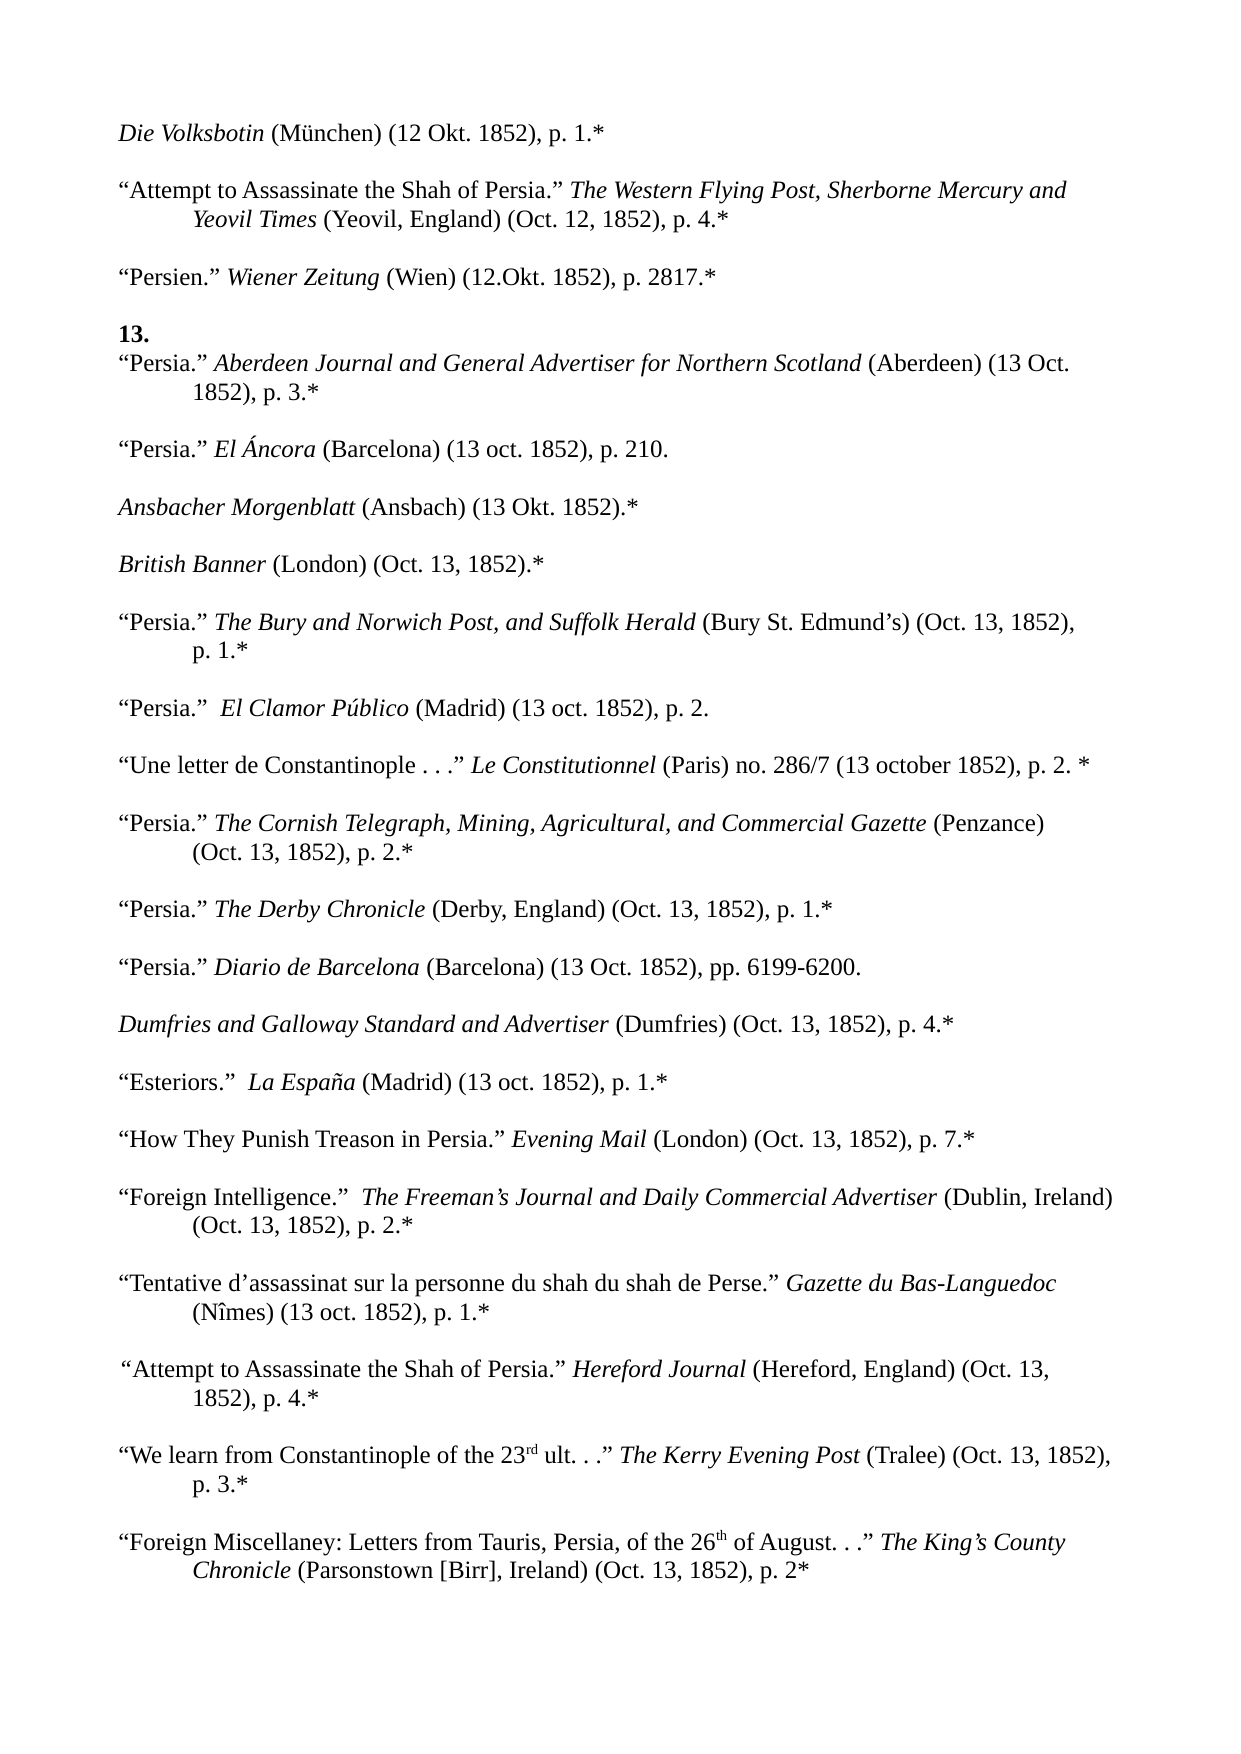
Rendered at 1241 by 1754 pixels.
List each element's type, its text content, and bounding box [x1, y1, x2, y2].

text p. 1.* [118, 636, 1122, 664]
text British Banner (London) (Oct. 13, 1852).* [118, 549, 1122, 578]
text “We learn from Constantinople of the 23rd ult. . .” The Kerry Evening Post (Tralee) (Oct. 13, 1852), p. 3.* [118, 1441, 1122, 1498]
text Dumfries and Galloway Standard and Advertiser (Dumfries) (Oct. 13, 1852), p. 4.* [118, 1009, 1122, 1038]
text “Persien.” Wiener Zeitung (Wien) (12.Okt. 1852), p. 2817.* [118, 262, 1122, 291]
text “How They Punish Treason in Persia.” Evening Mail (London) (Oct. 13, 1852), p. 7.* [118, 1124, 1122, 1153]
text “Persia.” Diario de Barcelona (Barcelona) (13 Oct. 1852), pp. 6199-6200. [118, 952, 1122, 981]
text “Foreign Miscellaney: Letters from Tauris, Persia, of the 26th of August. . .” The King’s County Chronicle (Parsonstown [Birr], Ireland) (Oct. 13, 1852), p. 2* [118, 1527, 1122, 1584]
text 13. [118, 319, 1122, 348]
text “Attempt to Assassinate the Shah of Persia.” Hereford Journal (Hereford, England) (Oct. 13, 1852), p. 4.* [118, 1354, 1122, 1412]
text Ansbacher Morgenblatt (Ansbach) (13 Okt. 1852).* [118, 492, 1122, 521]
text “Persia.” Aberdeen Journal and General Advertiser for Northern Scotland (Aberdeen) (13 Oct. 1852), p. 3.* [118, 348, 1122, 406]
text “Persia.” El Áncora (Barcelona) (13 oct. 1852), p. 210. [118, 434, 1122, 463]
text “Une letter de Constantinople . . .” Le Constitutionnel (Paris) no. 286/7 (13 october 1852), p. 2. * [118, 751, 1122, 779]
text “Tentative d’assassinat sur la personne du shah du shah de Perse.” Gazette du Bas-Languedoc (Nîmes) (13 oct. 1852), p. 1.* [118, 1268, 1122, 1326]
text “Persia.” The Cornish Telegraph, Mining, Agricultural, and Commercial Gazette (Penzance) (Oct. 13, 1852), p. 2.* [118, 808, 1122, 866]
text “Persia.” The Bury and Norwich Post, and Suffolk Herald (Bury St. Edmund’s) (Oct. 13, 1852), [118, 607, 1122, 636]
text Die Volksbotin (München) (12 Okt. 1852), p. 1.* [118, 118, 1122, 147]
text “Persia.” The Derby Chronicle (Derby, England) (Oct. 13, 1852), p. 1.* [118, 894, 1122, 923]
text “Attempt to Assassinate the Shah of Persia.” The Western Flying Post, Sherborne Mercury and Yeovil Times (Yeovil, England) (Oct. 12, 1852), p. 4.* [118, 176, 1122, 233]
text “Esteriors.” La España (Madrid) (13 oct. 1852), p. 1.* [118, 1067, 1122, 1096]
text “Foreign Intelligence.” The Freeman’s Journal and Daily Commercial Advertiser (Dublin, Ireland) (Oct. 13, 1852), p. 2.* [118, 1182, 1122, 1239]
text “Persia.” El Clamor Público (Madrid) (13 oct. 1852), p. 2. [118, 693, 1122, 722]
